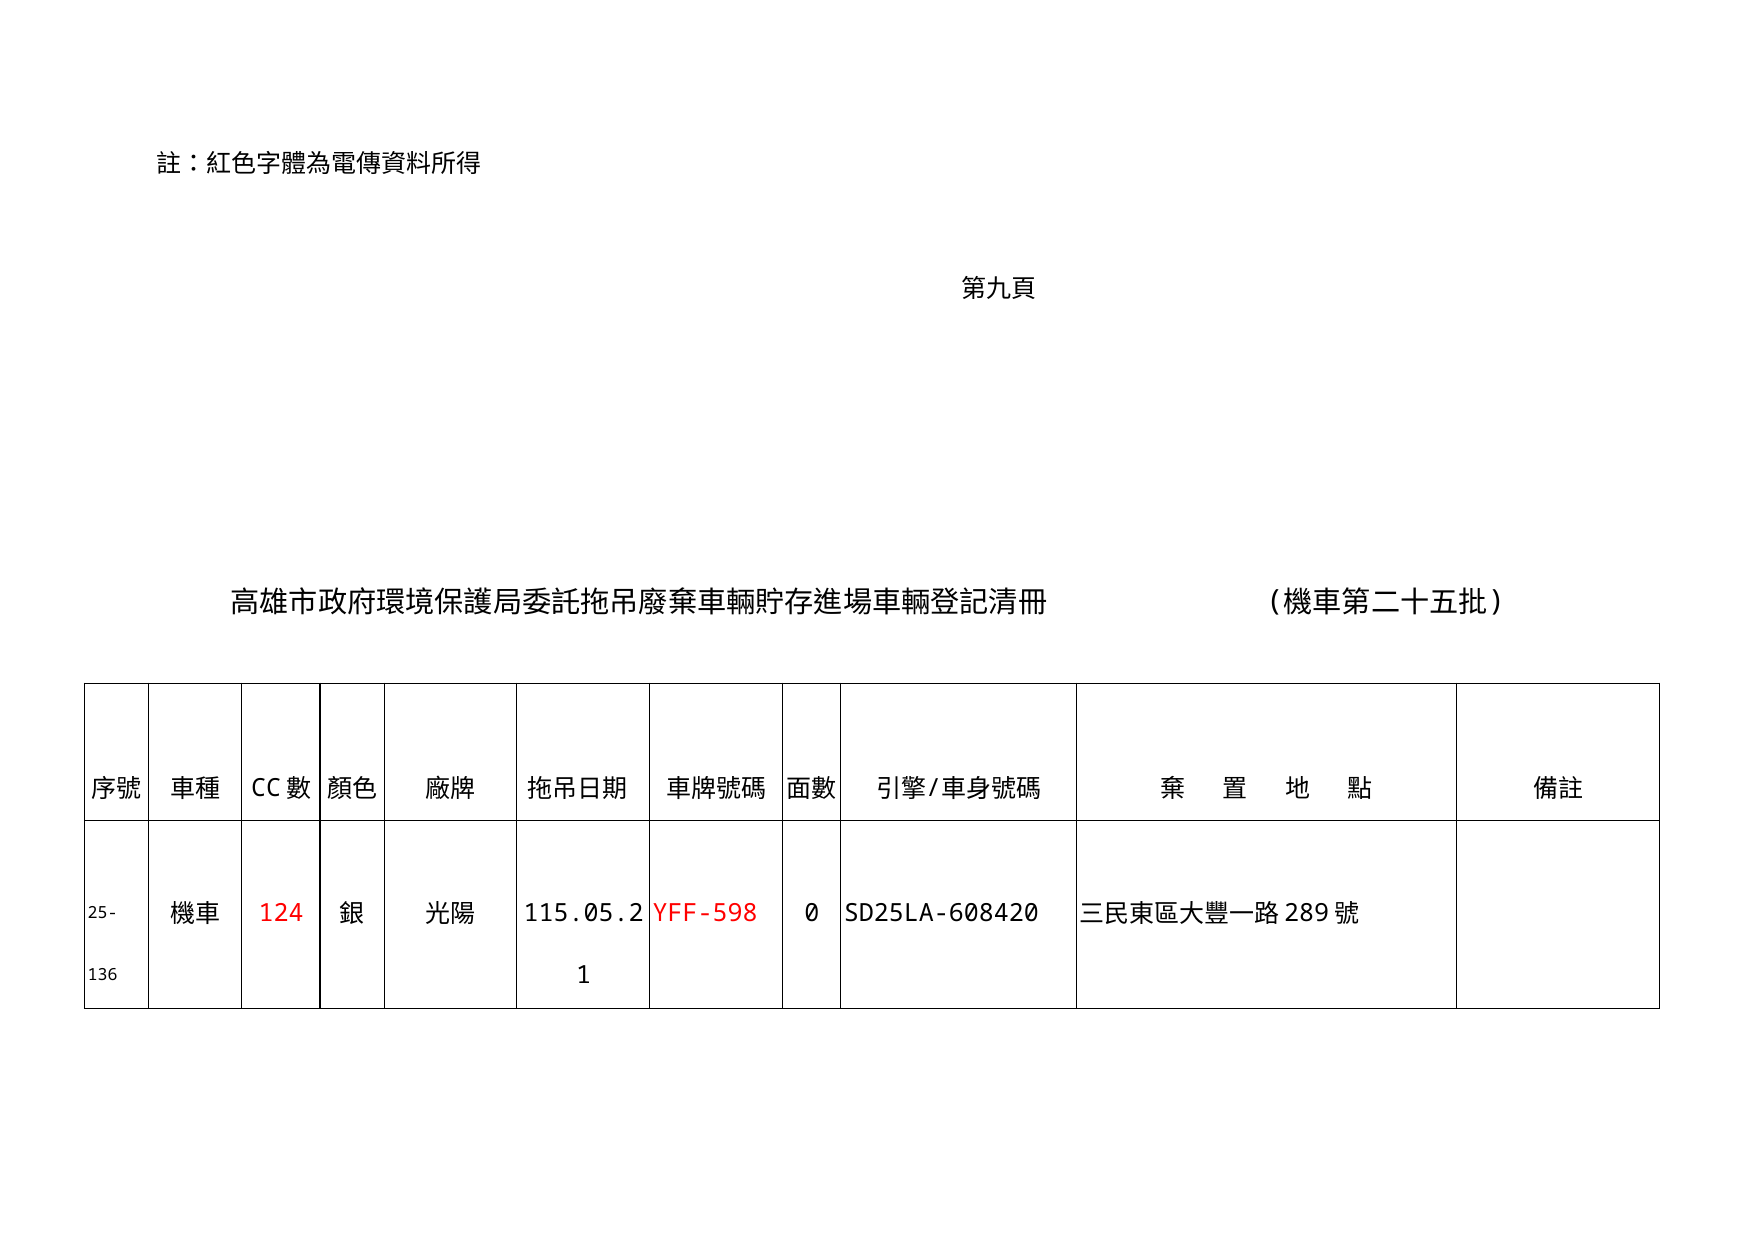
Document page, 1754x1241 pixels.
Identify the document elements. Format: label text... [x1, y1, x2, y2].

table_cell [1457, 821, 1659, 1008]
table_cell 光陽 [385, 821, 516, 1008]
table_cell 115.05.21 [517, 821, 649, 1008]
table_cell 三民東區大豐一路289號 [1077, 821, 1456, 1008]
table_cell 25-136 [85, 821, 148, 1008]
table_header 廠牌 [385, 684, 516, 820]
table_header 車種 [149, 684, 241, 820]
table_cell 0 [783, 821, 840, 1008]
table_cell 機車 [149, 821, 241, 1008]
table_header 面數 [783, 684, 840, 820]
table_cell YFF-598 [650, 821, 782, 1008]
table_header 序號 [85, 684, 148, 820]
table_cell 銀 [321, 821, 384, 1008]
text 註：紅色字體為電傳資料所得 [106, 120, 1654, 183]
table_cell 124 [242, 821, 319, 1008]
table_header 車牌號碼 [650, 684, 782, 820]
table_cell SD25LA-608420 [841, 821, 1076, 1008]
table_header 棄 置 地 點 [1077, 684, 1456, 820]
table_header 引擎/車身號碼 [841, 684, 1076, 820]
text 高雄市政府環境保護局委託拖吊廢棄車輛貯存進場車輛登記清冊 (機車第二十五批) [81, 558, 1654, 620]
table_header 顏色 [321, 684, 384, 820]
text 第九頁 [106, 245, 1654, 308]
table_header 備註 [1457, 684, 1659, 820]
table_header 拖吊日期 [517, 684, 649, 820]
table_header CC數 [242, 684, 319, 820]
